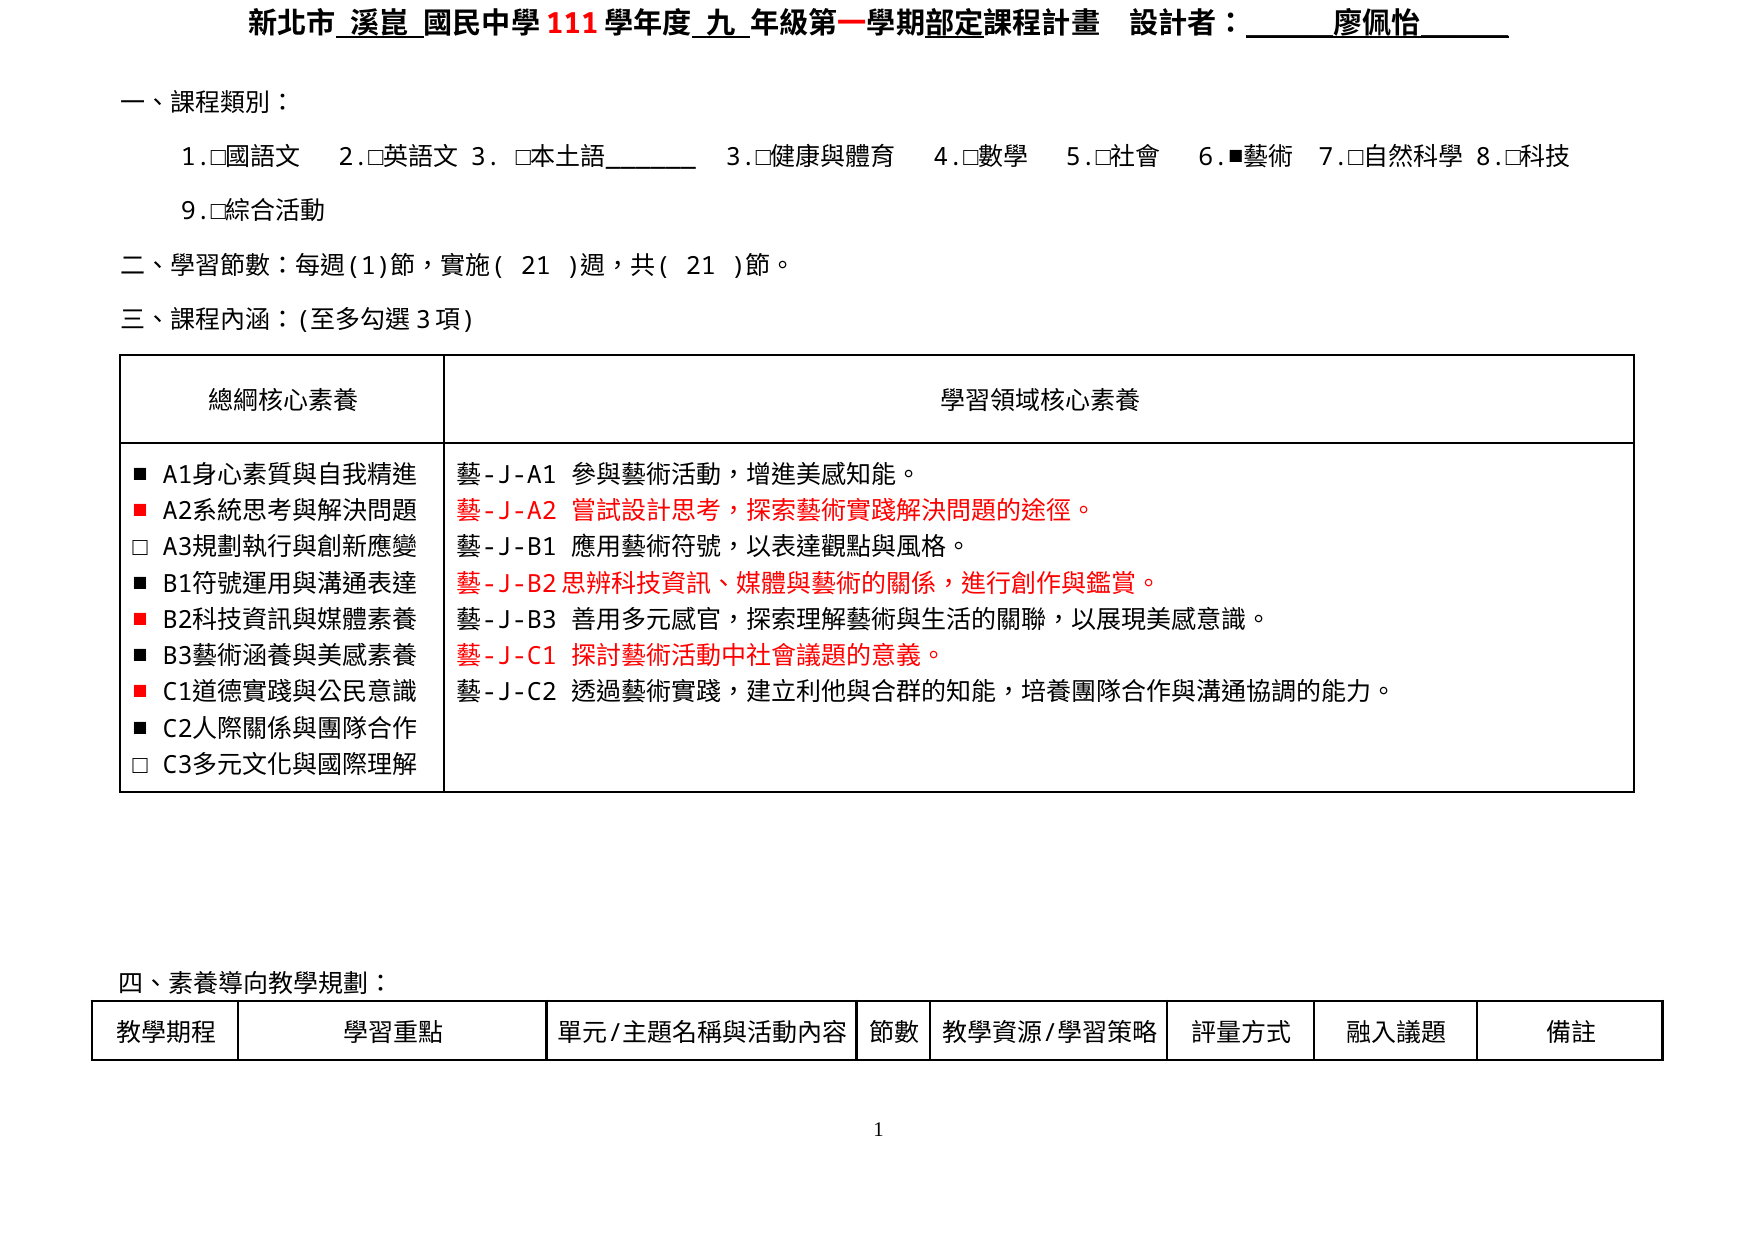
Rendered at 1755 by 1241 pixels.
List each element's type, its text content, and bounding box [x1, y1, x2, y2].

table_header 融入議題 [1315, 1002, 1476, 1059]
text 1.□國語文 2.□英語文 3. □本土語______ 3.□健康與體育 4.□數學 5.□社會 6.■藝術 7.□自然科學 8.□科技 [118, 136, 1636, 173]
text 新北市 溪崑 國民中學111學年度 九 年級第一學期部定課程計畫 設計者：＿＿＿廖佩怡＿＿＿ [118, 0, 1636, 42]
text 四、素養導向教學規劃： [118, 929, 1636, 999]
table_header 總綱核心素養 [121, 356, 443, 442]
text 一、課程類別： [118, 82, 1636, 118]
table_header 單元/主題名稱與活動內容 [548, 1002, 855, 1059]
table_header 教學期程 [93, 1002, 237, 1059]
table_header 學習領域核心素養 [445, 356, 1633, 442]
text 9.□綜合活動 [118, 191, 1636, 227]
text 二、學習節數：每週(1)節，實施( 21 )週，共( 21 )節。 [118, 245, 1636, 281]
table_header 備註 [1478, 1002, 1661, 1059]
table_header 節數 [858, 1002, 929, 1059]
text 三、課程內涵：(至多勾選3項) [118, 299, 1636, 336]
table_cell 藝-J-A1 參與藝術活動，增進美感知能。 藝-J-A2 嘗試設計思考，探索藝術實踐解決問題的途徑。 藝-J-B1 應用藝術符號，以表達觀點與風格。 藝-J-B2思辨科技資訊、媒體與藝術的關係，進行創作與鑑賞。 藝-J-B3 善用多元感官，探索理解藝術與生活的關聯，以展現美感意識。 藝-J-C1 探討藝術活動中社會議題的意義。 藝-J-C2 透過藝術實踐，建立利他與合群的知能，培養團隊合作與溝通協調的能力。 [445, 444, 1633, 791]
table_header 評量方式 [1168, 1002, 1313, 1059]
table_header 教學資源/學習策略 [931, 1002, 1166, 1059]
table_header 學習重點 [239, 1002, 545, 1059]
table_cell ■ A1身心素質與自我精進 ■ A2系統思考與解決問題 □ A3規劃執行與創新應變 ■ B1符號運用與溝通表達 ■ B2科技資訊與媒體素養 ■ B3藝術涵養與美感素養 ■ C1道德實踐與公民意識 ■ C2人際關係與團隊合作 □ C3多元文化與國際理解 [121, 444, 443, 791]
